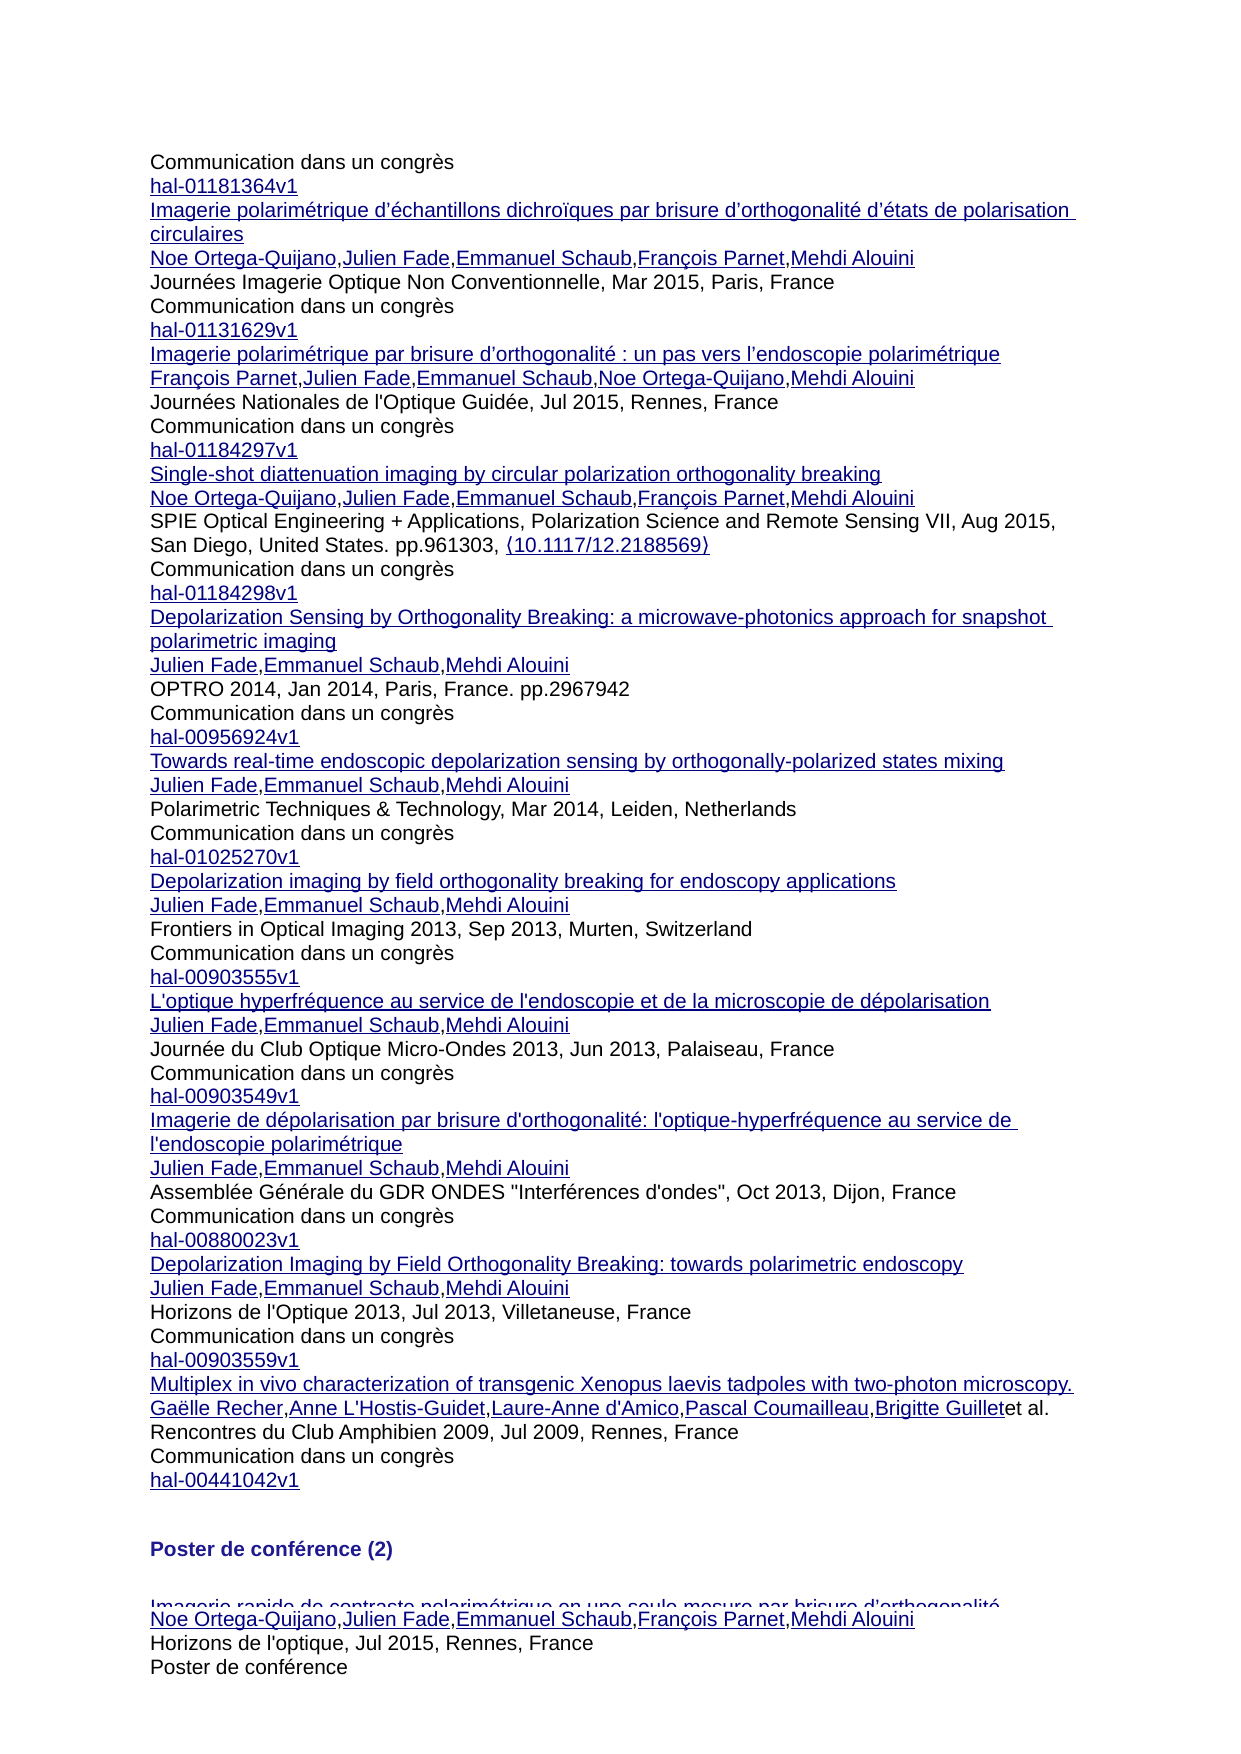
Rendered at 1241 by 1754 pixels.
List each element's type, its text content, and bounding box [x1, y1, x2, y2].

table_cell Single-shot diattenuation imaging by circular polarization orthogonality breaking Noe Ortega-Quijano,Julien Fade,Emmanuel Schaub,François Parnet,Mehdi Alouini SPIE Optical Engineering + Applications, Polarization Science and Remote Sensing VII, Aug 2015, San Diego, United States. pp.961303, ⟨10.1117/12.2188569⟩ Communication dans un congrès hal-01184298v1 [150, 461, 1090, 605]
table_cell Depolarization Imaging by Field Orthogonality Breaking: towards polarimetric endoscopy Julien Fade,Emmanuel Schaub,Mehdi Alouini Horizons de l'Optique 2013, Jul 2013, Villetaneuse, France Communication dans un congrès hal-00903559v1 [150, 1252, 1090, 1372]
subtitle Poster de conférence (2) [150, 1536, 1090, 1560]
table_cell Multiplex in vivo characterization of transgenic Xenopus laevis tadpoles with two-photon microscopy. Gaëlle Recher,Anne L'Hostis-Guidet,Laure-Anne d'Amico,Pascal Coumailleau,Brigitte Guilletet al. Rencontres du Club Amphibien 2009, Jul 2009, Rennes, France Communication dans un congrès hal-00441042v1 [150, 1372, 1090, 1492]
table_cell Depolarization imaging by field orthogonality breaking for endoscopy applications Julien Fade,Emmanuel Schaub,Mehdi Alouini Frontiers in Optical Imaging 2013, Sep 2013, Murten, Switzerland Communication dans un congrès hal-00903555v1 [150, 869, 1090, 988]
table_cell Imagerie de dépolarisation par brisure d'orthogonalité: l'optique-hyperfréquence au service de l'endoscopie polarimétrique Julien Fade,Emmanuel Schaub,Mehdi Alouini Assemblée Générale du GDR ONDES "Interférences d'ondes", Oct 2013, Dijon, France Communication dans un congrès hal-00880023v1 [150, 1108, 1090, 1252]
table_cell Depolarization Sensing by Orthogonality Breaking: a microwave-photonics approach for snapshot polarimetric imaging Julien Fade,Emmanuel Schaub,Mehdi Alouini OPTRO 2014, Jan 2014, Paris, France. pp.2967942 Communication dans un congrès hal-00956924v1 [150, 605, 1090, 749]
table_header Imagerie rapide de contraste polarimétrique en une seule mesure par brisure d’orthogonalité Noe Ortega-Quijano,Julien Fade,Emmanuel Schaub,François Parnet,Mehdi Alouini Horizons de l'optique, Jul 2015, Rennes, France Poster de conférence [150, 1595, 1090, 1679]
table_cell Imagerie polarimétrique par brisure d’orthogonalité : un pas vers l’endoscopie polarimétrique François Parnet,Julien Fade,Emmanuel Schaub,Noe Ortega-Quijano,Mehdi Alouini Journées Nationales de l'Optique Guidée, Jul 2015, Rennes, France Communication dans un congrès hal-01184297v1 [150, 342, 1090, 461]
table_cell Imagerie polarimétrique d’échantillons dichroïques par brisure d’orthogonalité d’états de polarisation circulaires Noe Ortega-Quijano,Julien Fade,Emmanuel Schaub,François Parnet,Mehdi Alouini Journées Imagerie Optique Non Conventionnelle, Mar 2015, Paris, France Communication dans un congrès hal-01131629v1 [150, 198, 1090, 342]
table_cell L'optique hyperfréquence au service de l'endoscopie et de la microscopie de dépolarisation Julien Fade,Emmanuel Schaub,Mehdi Alouini Journée du Club Optique Micro-Ondes 2013, Jun 2013, Palaiseau, France Communication dans un congrès hal-00903549v1 [150, 989, 1090, 1108]
table_cell Towards real-time endoscopic depolarization sensing by orthogonally-polarized states mixing Julien Fade,Emmanuel Schaub,Mehdi Alouini Polarimetric Techniques & Technology, Mar 2014, Leiden, Netherlands Communication dans un congrès hal-01025270v1 [150, 749, 1090, 869]
table_cell Communication dans un congrès hal-01181364v1 [150, 150, 1090, 198]
